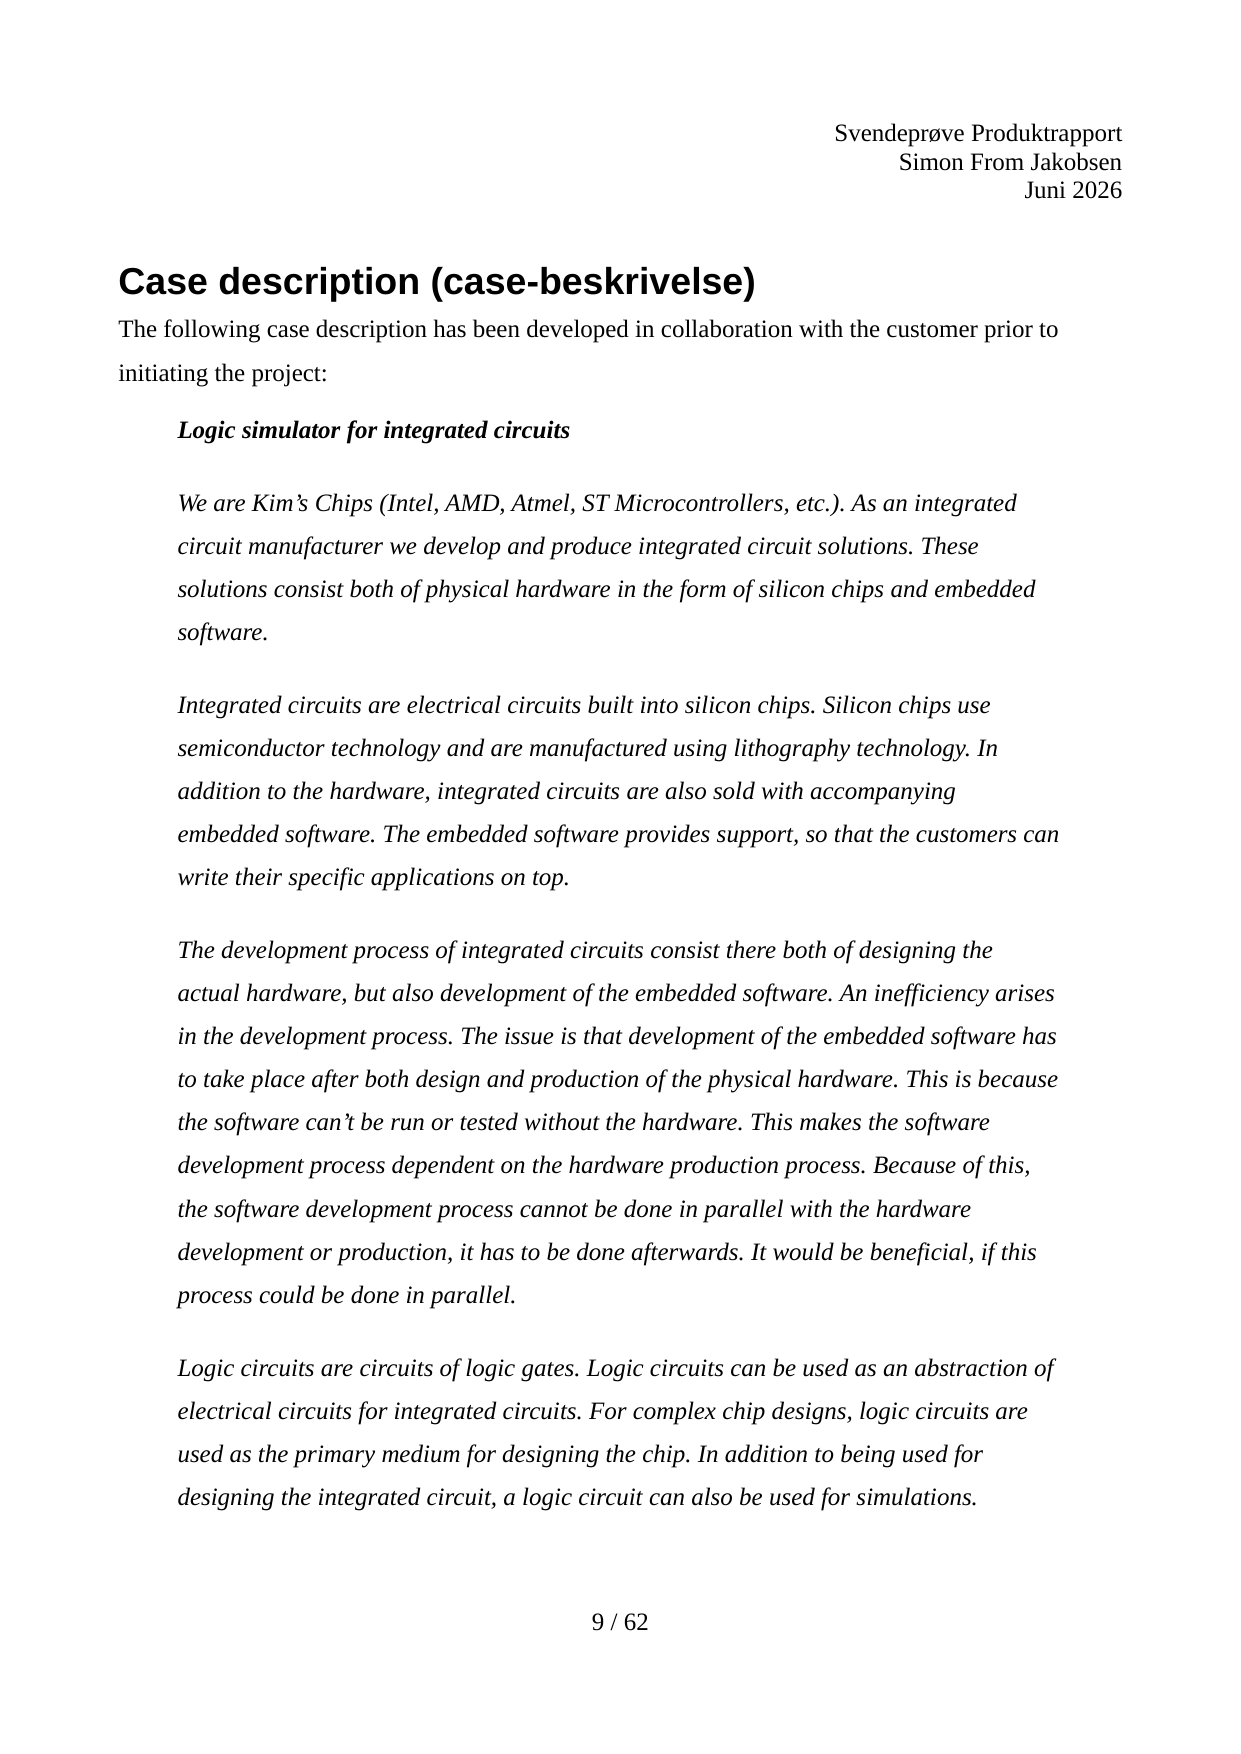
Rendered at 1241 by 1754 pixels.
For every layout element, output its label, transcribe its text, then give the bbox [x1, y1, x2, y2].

text The following case description has been developed in collaboration with the customer prior to initiating the project: [118, 314, 1122, 386]
text The development process of integrated circuits consist there both of designing the actual hardware, but also development of the embedded software. An inefficiency arises in the development process. The issue is that development of the embedded software has to take place after both design and production of the physical hardware. This is because the software can’t be run or tested without the hardware. This makes the software development process dependent on the hardware production process. Because of this, the software development process cannot be done in parallel with the hardware development or production, it has to be done afterwards. It would be beneficial, if this process could be done in parallel. [177, 935, 1063, 1309]
text Logic circuits are circuits of logic gates. Logic circuits can be used as an abstraction of electrical circuits for integrated circuits. For complex chip designs, logic circuits are used as the primary medium for designing the chip. In addition to being used for designing the integrated circuit, a logic circuit can also be used for simulations. [177, 1353, 1063, 1511]
text Logic simulator for integrated circuits [177, 415, 1063, 444]
text Integrated circuits are electrical circuits built into silicon chips. Silicon chips use semiconductor technology and are manufactured using lithography technology. In addition to the hardware, integrated circuits are also sold with accompanying embedded software. The embedded software provides support, so that the customers can write their specific applications on top. [177, 690, 1063, 891]
text We are Kim’s Chips (Intel, AMD, Atmel, ST Microcontrollers, etc.). As an integrated circuit manufacturer we develop and produce integrated circuit solutions. These solutions consist both of physical hardware in the form of silicon chips and embedded software. [177, 488, 1063, 646]
subtitle Case description (case-beskrivelse) [118, 259, 1122, 302]
